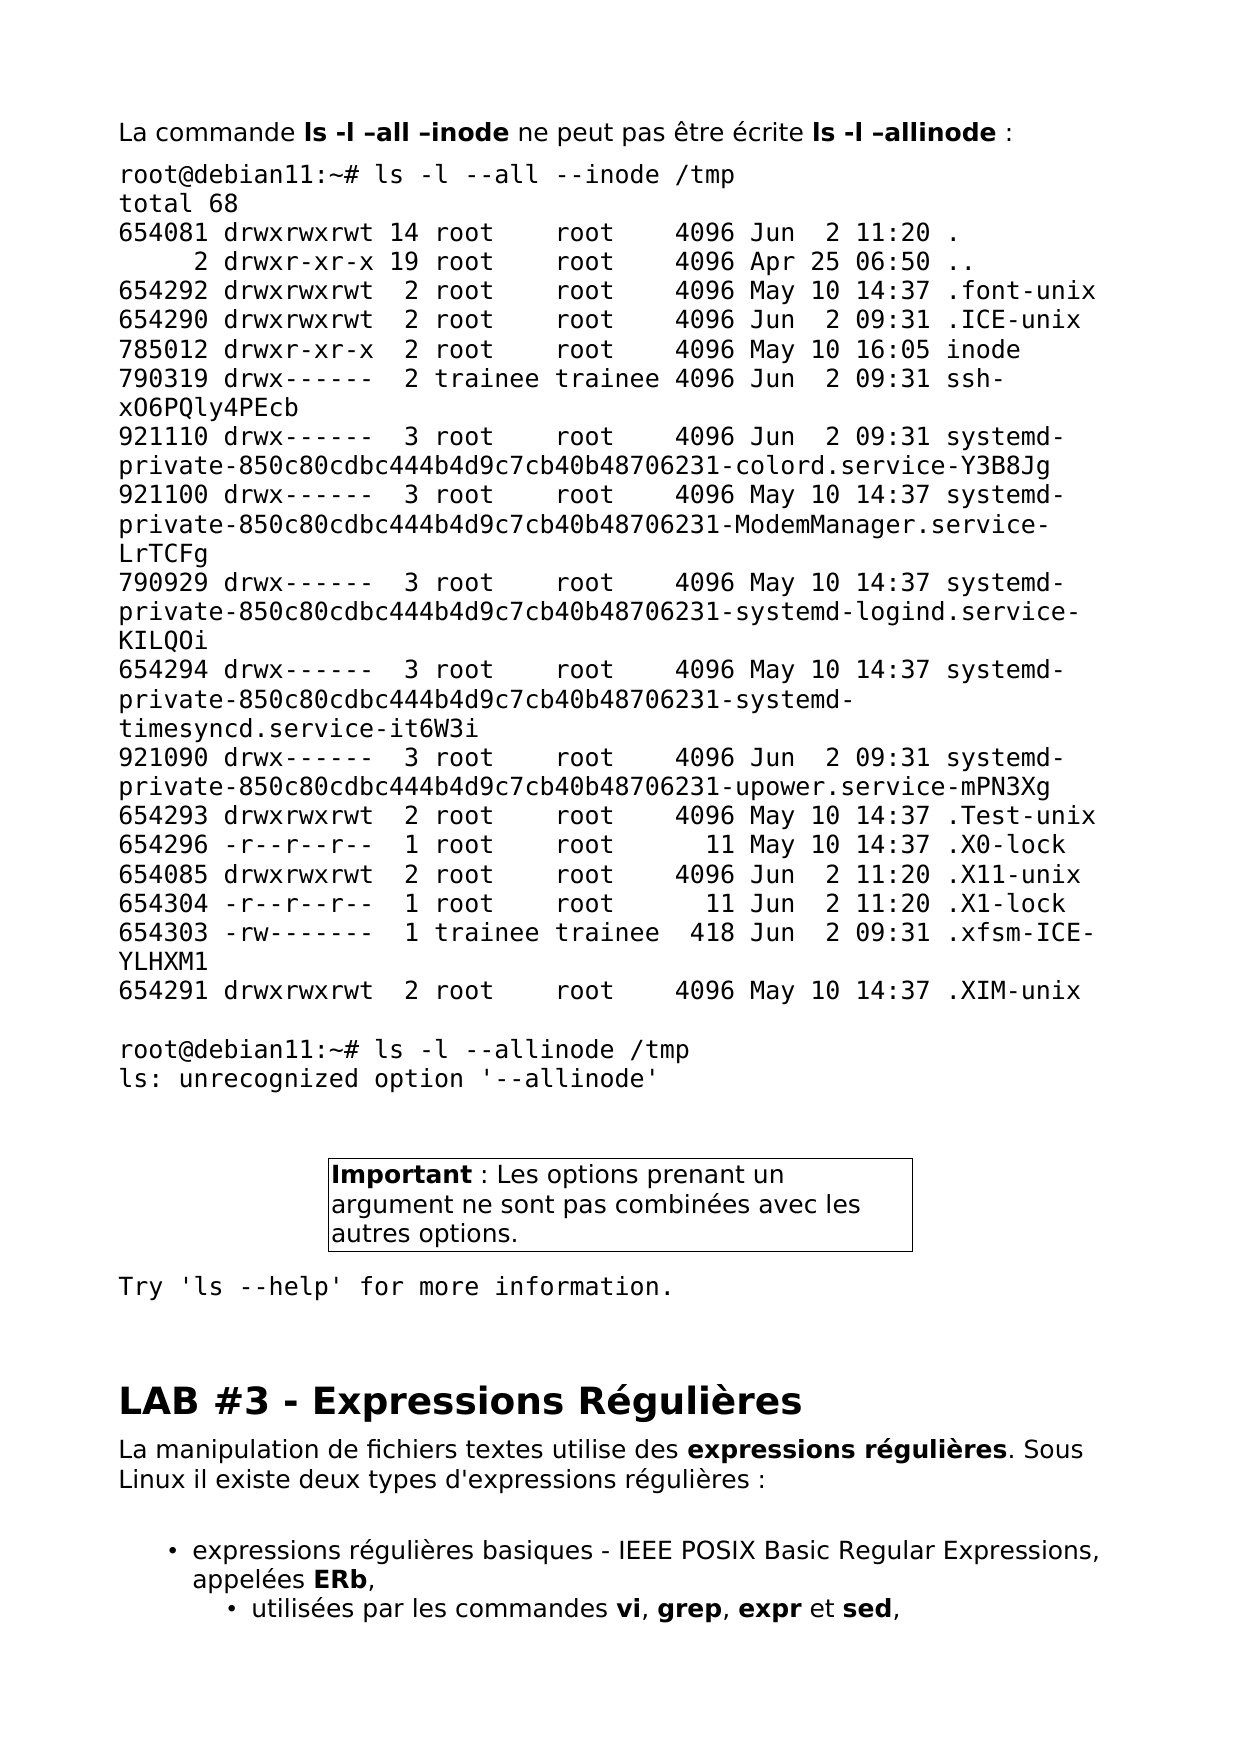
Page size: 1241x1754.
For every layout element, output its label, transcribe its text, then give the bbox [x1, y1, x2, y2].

table_header Important : Les options prenant un argument ne sont pas combinées avec les autres options. [329, 1159, 912, 1251]
list expressions régulières basiques - IEEE POSIX Basic Regular Expressions, appelées ERb, [177, 1536, 1122, 1594]
list utilisées par les commandes vi, grep, expr et sed, [236, 1594, 1122, 1623]
text La commande ls -l –all –inode ne peut pas être écrite ls -l –allinode : [118, 118, 1122, 147]
text La manipulation de fichiers textes utilise des expressions régulières. Sous Linux il existe deux types d'expressions régulières : [118, 1436, 1122, 1494]
text root@debian11:~# ls -l --all --inode /tmp total 68 654081 drwxrwxrwt 14 root root 4096 Jun 2 11:20 . 2 drwxr-xr-x 19 root root 4096 Apr 25 06:50 .. 654292 drwxrwxrwt 2 root root 4096 May 10 14:37 .font-unix 654290 drwxrwxrwt 2 root root 4096 Jun 2 09:31 .ICE-unix 785012 drwxr-xr-x 2 root root 4096 May 10 16:05 inode 790319 drwx------ 2 trainee trainee 4096 Jun 2 09:31 ssh-xO6PQly4PEcb 921110 drwx------ 3 root root 4096 Jun 2 09:31 systemd-private-850c80cdbc444b4d9c7cb40b48706231-colord.service-Y3B8Jg 921100 drwx------ 3 root root 4096 May 10 14:37 systemd-private-850c80cdbc444b4d9c7cb40b48706231-ModemManager.service-LrTCFg 790929 drwx------ 3 root root 4096 May 10 14:37 systemd-private-850c80cdbc444b4d9c7cb40b48706231-systemd-logind.service-KILQOi 654294 drwx------ 3 root root 4096 May 10 14:37 systemd-private-850c80cdbc444b4d9c7cb40b48706231-systemd-timesyncd.service-it6W3i 921090 drwx------ 3 root root 4096 Jun 2 09:31 systemd-private-850c80cdbc444b4d9c7cb40b48706231-upower.service-mPN3Xg 654293 drwxrwxrwt 2 root root 4096 May 10 14:37 .Test-unix 654296 -r--r--r-- 1 root root 11 May 10 14:37 .X0-lock 654085 drwxrwxrwt 2 root root 4096 Jun 2 11:20 .X11-unix 654304 -r--r--r-- 1 root root 11 Jun 2 11:20 .X1-lock 654303 -rw------- 1 trainee trainee 418 Jun 2 09:31 .xfsm-ICE-YLHXM1 654291 drwxrwxrwt 2 root root 4096 May 10 14:37 .XIM-unix root@debian11:~# ls -l --allinode /tmp ls: unrecognized option '--allinode' Try 'ls --help' for more information. [118, 160, 1122, 1301]
subtitle LAB #3 - Expressions Régulières [118, 1379, 1122, 1423]
